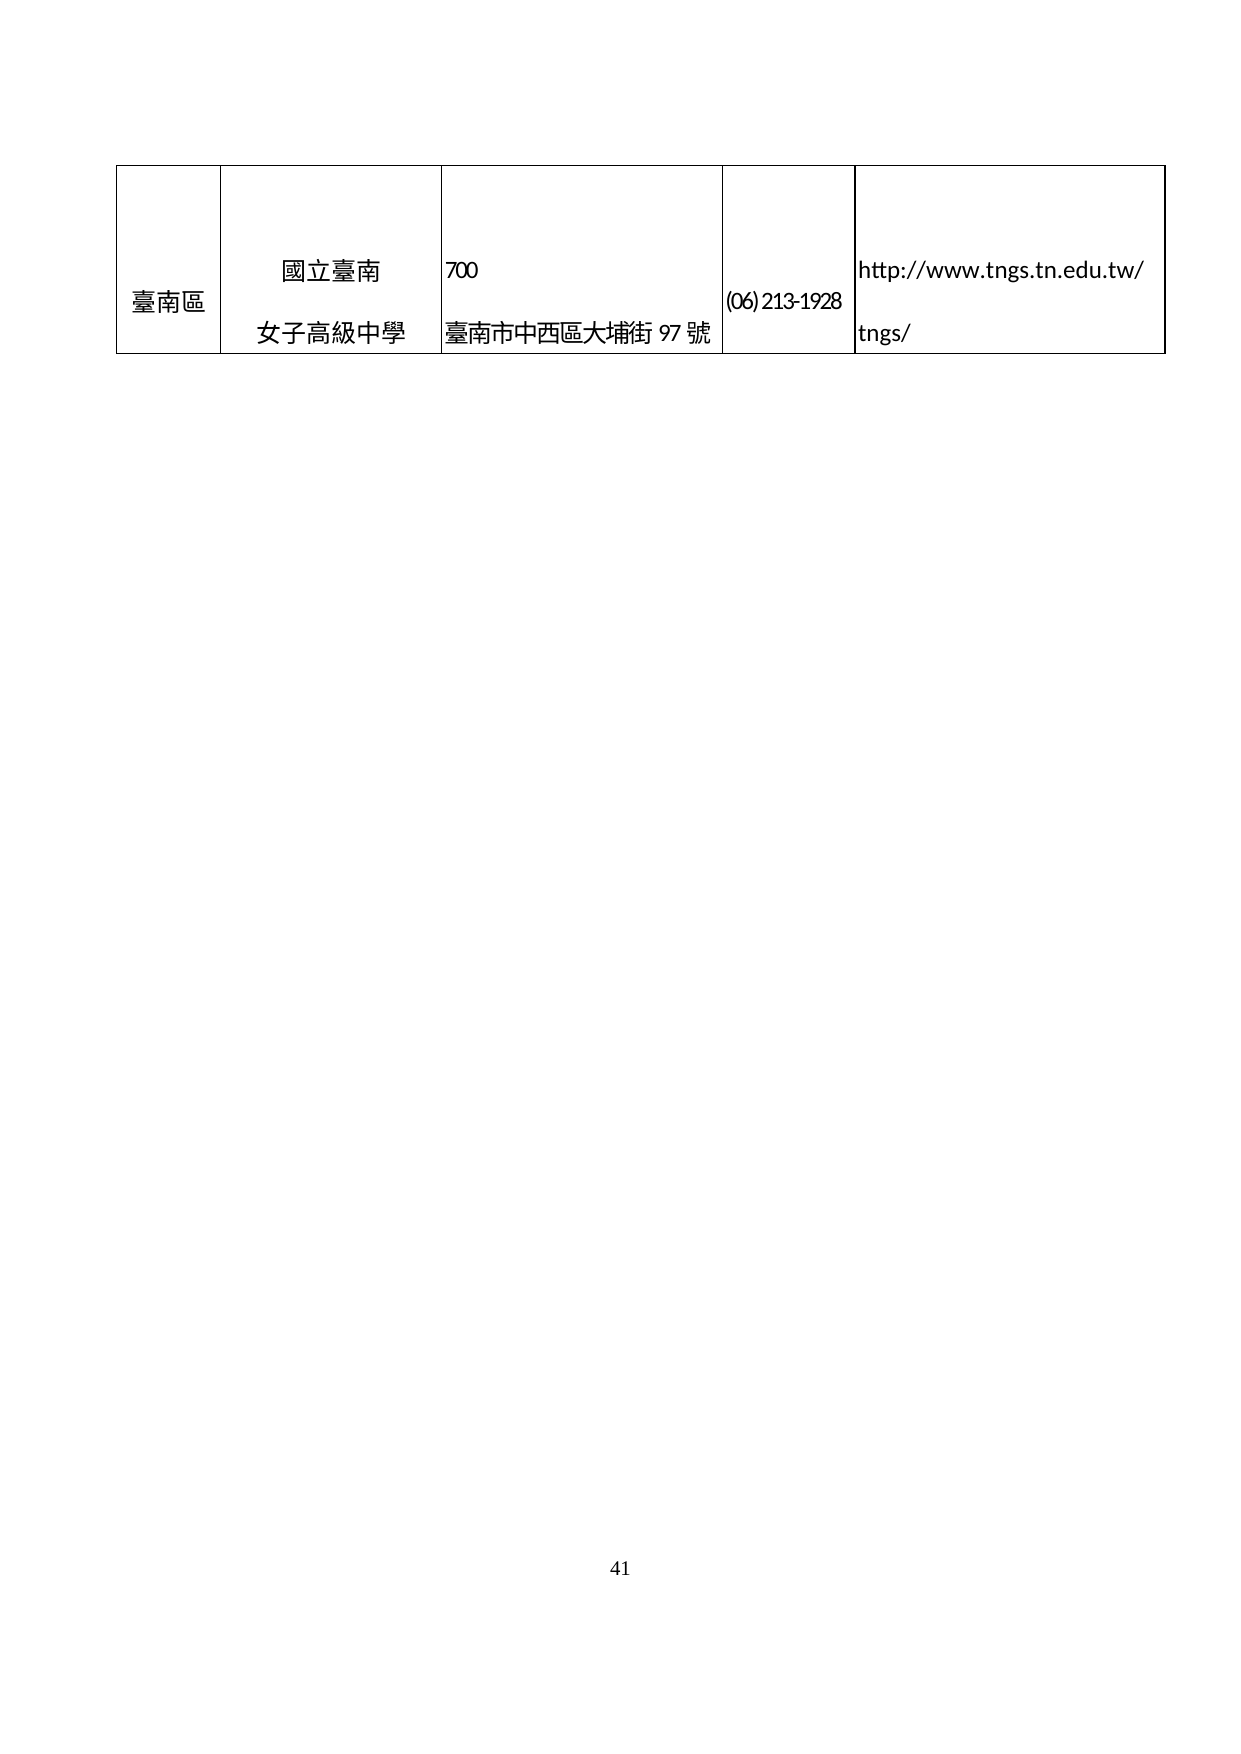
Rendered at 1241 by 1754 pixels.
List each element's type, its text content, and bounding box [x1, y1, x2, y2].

table_cell (06) 213-1928 [723, 166, 854, 353]
table_cell 700 臺南市中西區大埔街97號 [442, 166, 722, 353]
table_cell http://www.tngs.tn.edu.tw/tngs/ [856, 166, 1164, 353]
table_cell 臺南區 [117, 166, 220, 353]
table_cell 國立臺南 女子高級中學 [221, 166, 441, 353]
